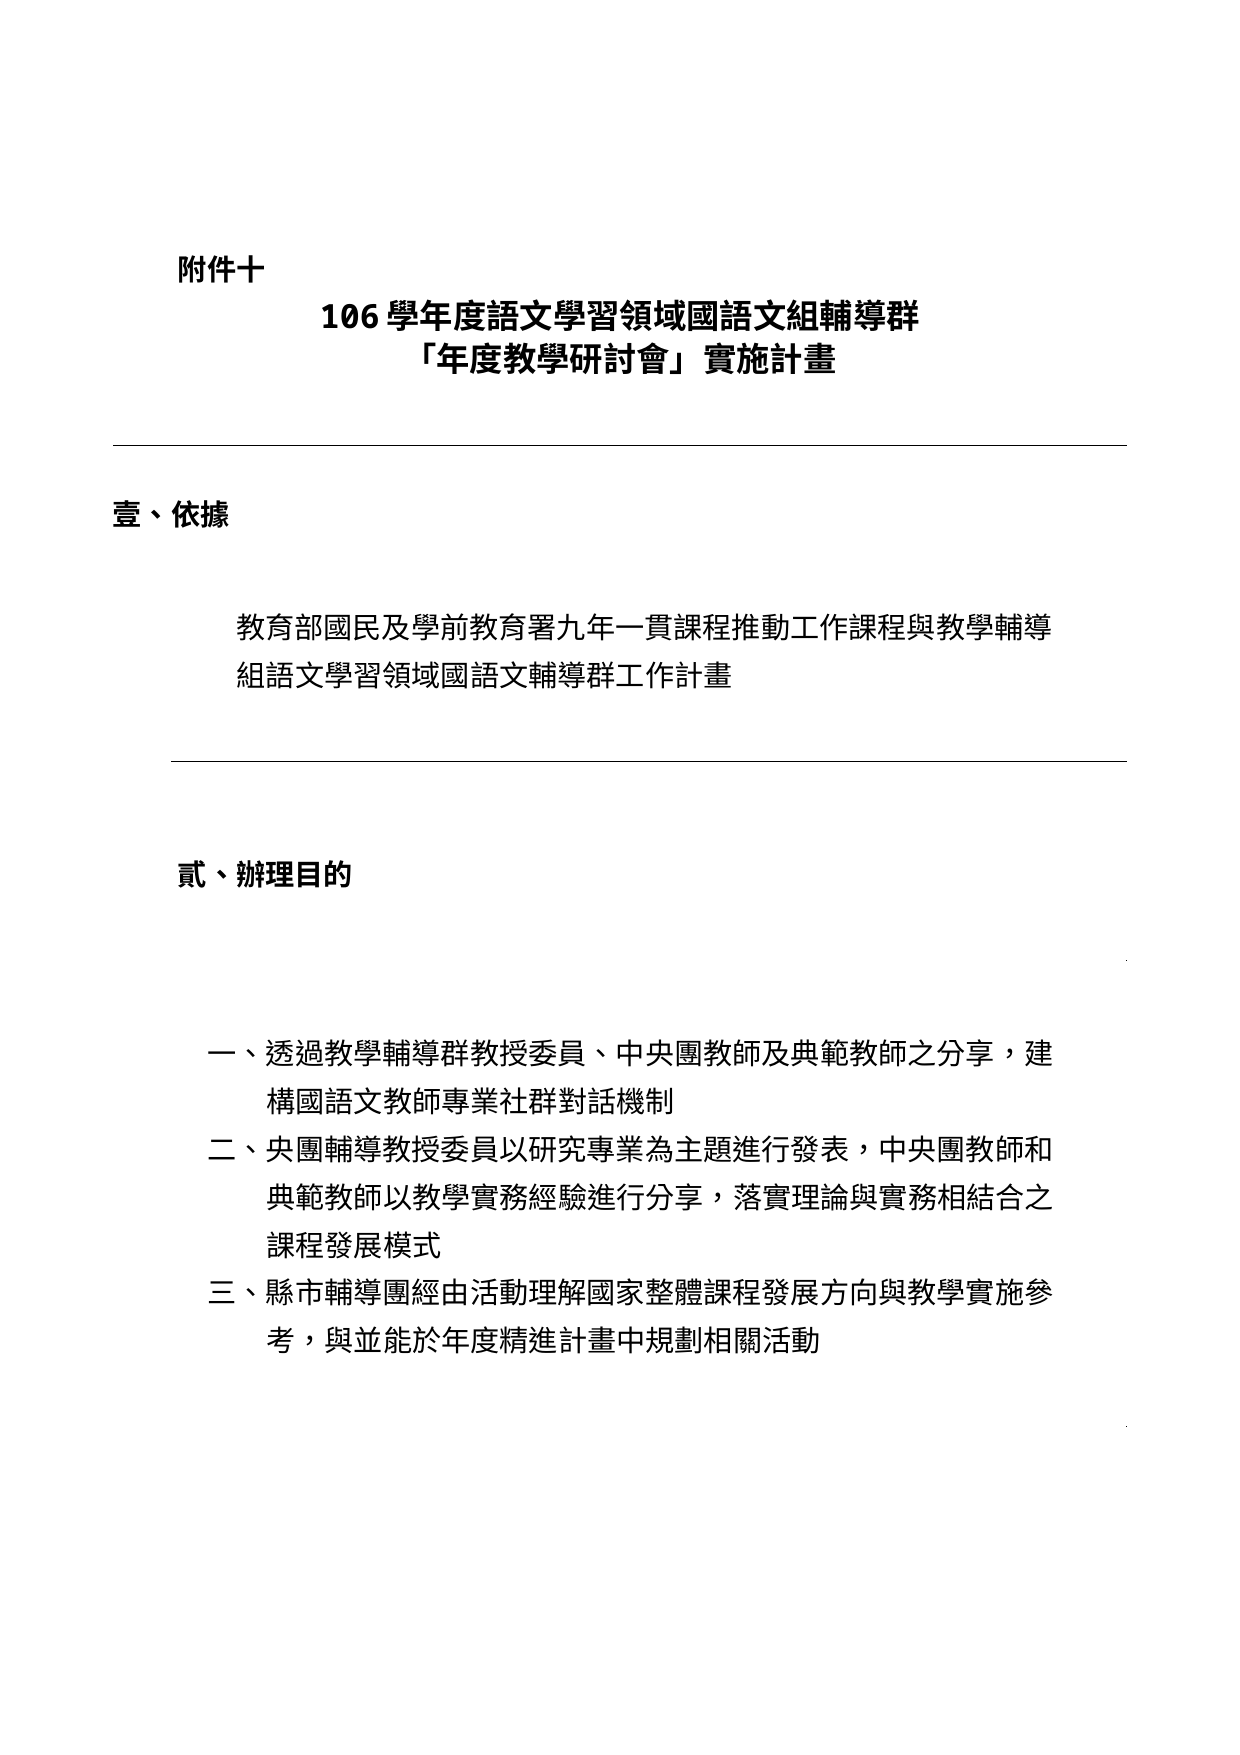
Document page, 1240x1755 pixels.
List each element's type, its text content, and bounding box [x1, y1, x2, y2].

text 一、透過教學輔導群教授委員、中央團教師及典範教師之分享，建構國語文教師專業社群對話機制 [143, 962, 1126, 1057]
text 「年度教學研討會」實施計畫 [114, 273, 1126, 444]
text 附件十 [114, 178, 1126, 225]
text 教育部國民及學前教育署九年一貫課程推動工作課程與教學輔導組語文學習領域國語文輔導群工作計畫 [172, 536, 1126, 760]
text 壹、依據 [112, 487, 1127, 535]
text 二、央團輔導教授委員以研究專業為主題進行發表，中央團教師和典範教師以教學實務經驗進行分享，落實理論與實務相結合之課程發展模式 [143, 1057, 1126, 1201]
text 貳、辦理目的 [114, 783, 1126, 960]
text 106學年度語文學習領域國語文組輔導群 [114, 225, 1126, 273]
text 三、縣市輔導團經由活動理解國家整體課程發展方向與教學實施參考，與並能於年度精進計畫中規劃相關活動 [143, 1201, 1126, 1426]
